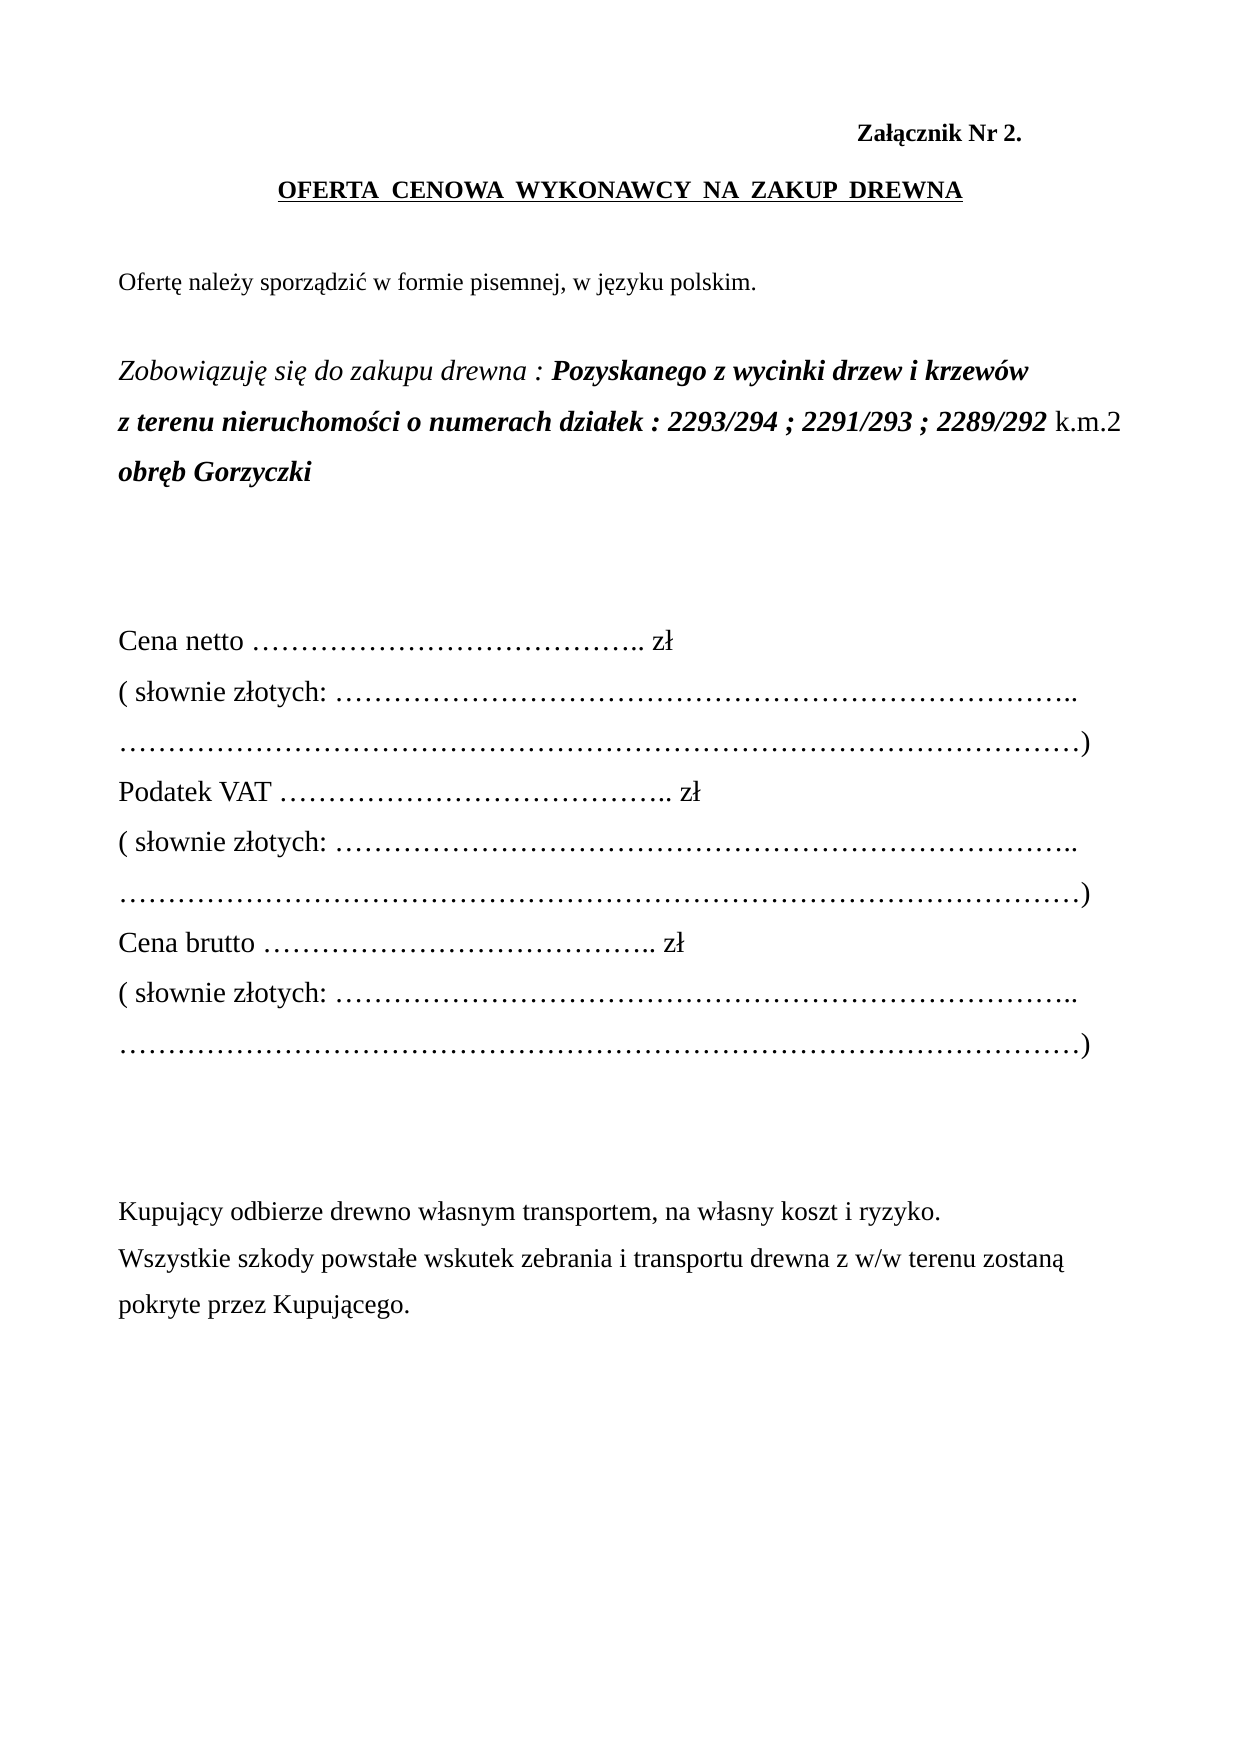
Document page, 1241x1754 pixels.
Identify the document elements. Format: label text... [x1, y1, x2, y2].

text Ofertę należy sporządzić w formie pisemnej, w języku polskim. [118, 267, 1122, 296]
text Załącznik Nr 2. [118, 118, 1122, 147]
text ………………………………………………………………………………………) [118, 875, 1122, 908]
text Wszystkie szkody powstałe wskutek zebrania i transportu drewna z w/w terenu zostaną pokryte przez Kupującego. [118, 1242, 1122, 1319]
text Cena brutto ………………………………….. zł [118, 925, 1122, 959]
text ( słownie złotych: ………………………………………………………………….. [118, 824, 1122, 858]
text Cena netto ………………………………….. zł [118, 623, 1122, 657]
text ………………………………………………………………………………………) [118, 1026, 1122, 1059]
text Zobowiązuję się do zakupu drewna : Pozyskanego z wycinki drzew i krzewów [118, 353, 1122, 387]
text OFERTA CENOWA WYKONAWCY NA ZAKUP DREWNA [118, 176, 1122, 204]
text Kupujący odbierze drewno własnym transportem, na własny koszt i ryzyko. [118, 1195, 1122, 1226]
text z terenu nieruchomości o numerach działek : 2293/294 ; 2291/293 ; 2289/292 k.m.2 obręb Gorzyczki [118, 404, 1122, 488]
text ( słownie złotych: ………………………………………………………………….. [118, 674, 1122, 707]
text ………………………………………………………………………………………) [118, 724, 1122, 757]
text Podatek VAT ………………………………….. zł [118, 774, 1122, 808]
text ( słownie złotych: ………………………………………………………………….. [118, 976, 1122, 1009]
